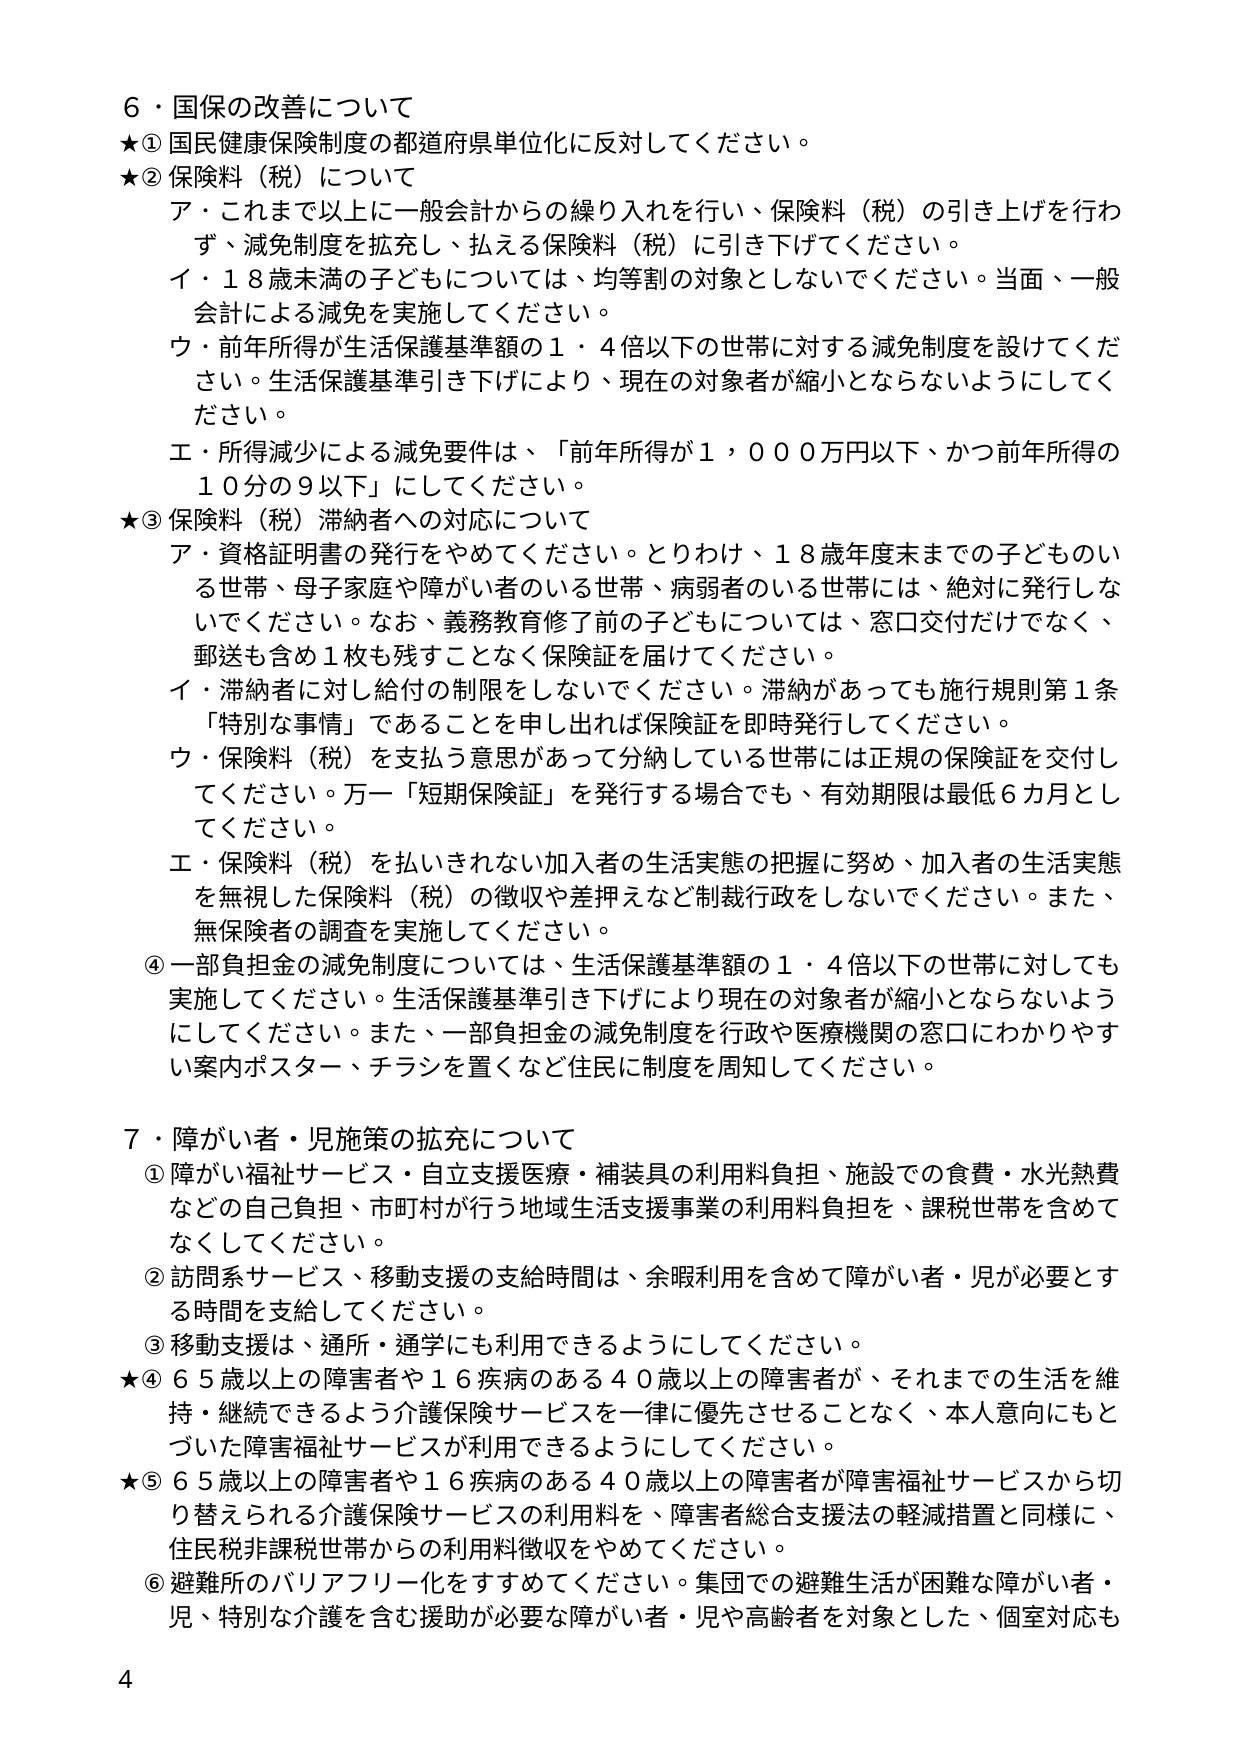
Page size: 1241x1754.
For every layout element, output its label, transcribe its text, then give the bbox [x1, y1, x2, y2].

text ★①国民健康保険制度の都道府県単位化に反対してください。 [118, 126, 1122, 159]
text ★⑤６５歳以上の障害者や１６疾病のある４０歳以上の障害者が障害福祉サービスから切り替えられる介護保険サービスの利用料を、障害者総合支援法の軽減措置と同様に、住民税非課税世帯からの利用料徴収をやめてください。 [118, 1464, 1122, 1566]
text ②訪問系サービス、移動支援の支給時間は、余暇利用を含めて障がい者・児が必要とする時間を支給してください。 [143, 1259, 1122, 1327]
text ⑥避難所のバリアフリー化をすすめてください。集団での避難生活が困難な障がい者・児、特別な介護を含む援助が必要な障がい者・児や高齢者を対象とした、個室対応も [143, 1566, 1122, 1634]
text エ．所得減少による減免要件は、「前年所得が１，０００万円以下、かつ前年所得の１０分の９以下」にしてください。 [168, 432, 1122, 502]
text ①障がい福祉サービス・自立支援医療・補装具の利用料負担、施設での食費・水光熱費などの自己負担、市町村が行う地域生活支援事業の利用料負担を、課税世帯を含めてなくしてください。 [143, 1157, 1122, 1259]
text エ．保険料（税）を払いきれない加入者の生活実態の把握に努め、加入者の生活実態を無視した保険料（税）の徴収や差押えなど制裁行政をしないでください。また、無保険者の調査を実施してください。 [168, 845, 1122, 947]
text ウ．前年所得が生活保護基準額の１．４倍以下の世帯に対する減免制度を設けてください。生活保護基準引き下げにより、現在の対象者が縮小とならないようにしてください。 [168, 330, 1122, 432]
subtitle ６．国保の改善について [118, 89, 1122, 126]
text イ．滞納者に対し給付の制限をしないでください。滞納があっても施行規則第１条「特別な事情」であることを申し出れば保険証を即時発行してください。 [168, 673, 1122, 741]
text ★③保険料（税）滞納者への対応について [118, 502, 1122, 536]
subtitle ７．障がい者・児施策の拡充について [118, 1118, 1122, 1157]
text ア．資格証明書の発行をやめてください。とりわけ、１８歳年度末までの子どものいる世帯、母子家庭や障がい者のいる世帯、病弱者のいる世帯には、絶対に発行しないでください。なお、義務教育修了前の子どもについては、窓口交付だけでなく、郵送も含め１枚も残すことなく保険証を届けてください。 [168, 536, 1122, 673]
text ④一部負担金の減免制度については、生活保護基準額の１．４倍以下の世帯に対しても実施してください。生活保護基準引き下げにより現在の対象者が縮小とならないようにしてください。また、一部負担金の減免制度を行政や医療機関の窓口にわかりやすい案内ポスター、チラシを置くなど住民に制度を周知してください。 [143, 947, 1122, 1084]
text イ．１８歳未満の子どもについては、均等割の対象としないでください。当面、一般会計による減免を実施してください。 [168, 262, 1122, 330]
text ★②保険料（税）について [118, 159, 1122, 194]
text ウ．保険料（税）を支払う意思があって分納している世帯には正規の保険証を交付してください。万一「短期保険証」を発行する場合でも、有効期限は最低６カ月としてください。 [168, 741, 1122, 845]
text ★④６５歳以上の障害者や１６疾病のある４０歳以上の障害者が、それまでの生活を維持・継続できるよう介護保険サービスを一律に優先させることなく、本人意向にもとづいた障害福祉サービスが利用できるようにしてください。 [118, 1361, 1122, 1464]
text ③移動支援は、通所・通学にも利用できるようにしてください。 [143, 1327, 1122, 1361]
text ア．これまで以上に一般会計からの繰り入れを行い、保険料（税）の引き上げを行わず、減免制度を拡充し、払える保険料（税）に引き下げてください。 [168, 194, 1122, 262]
